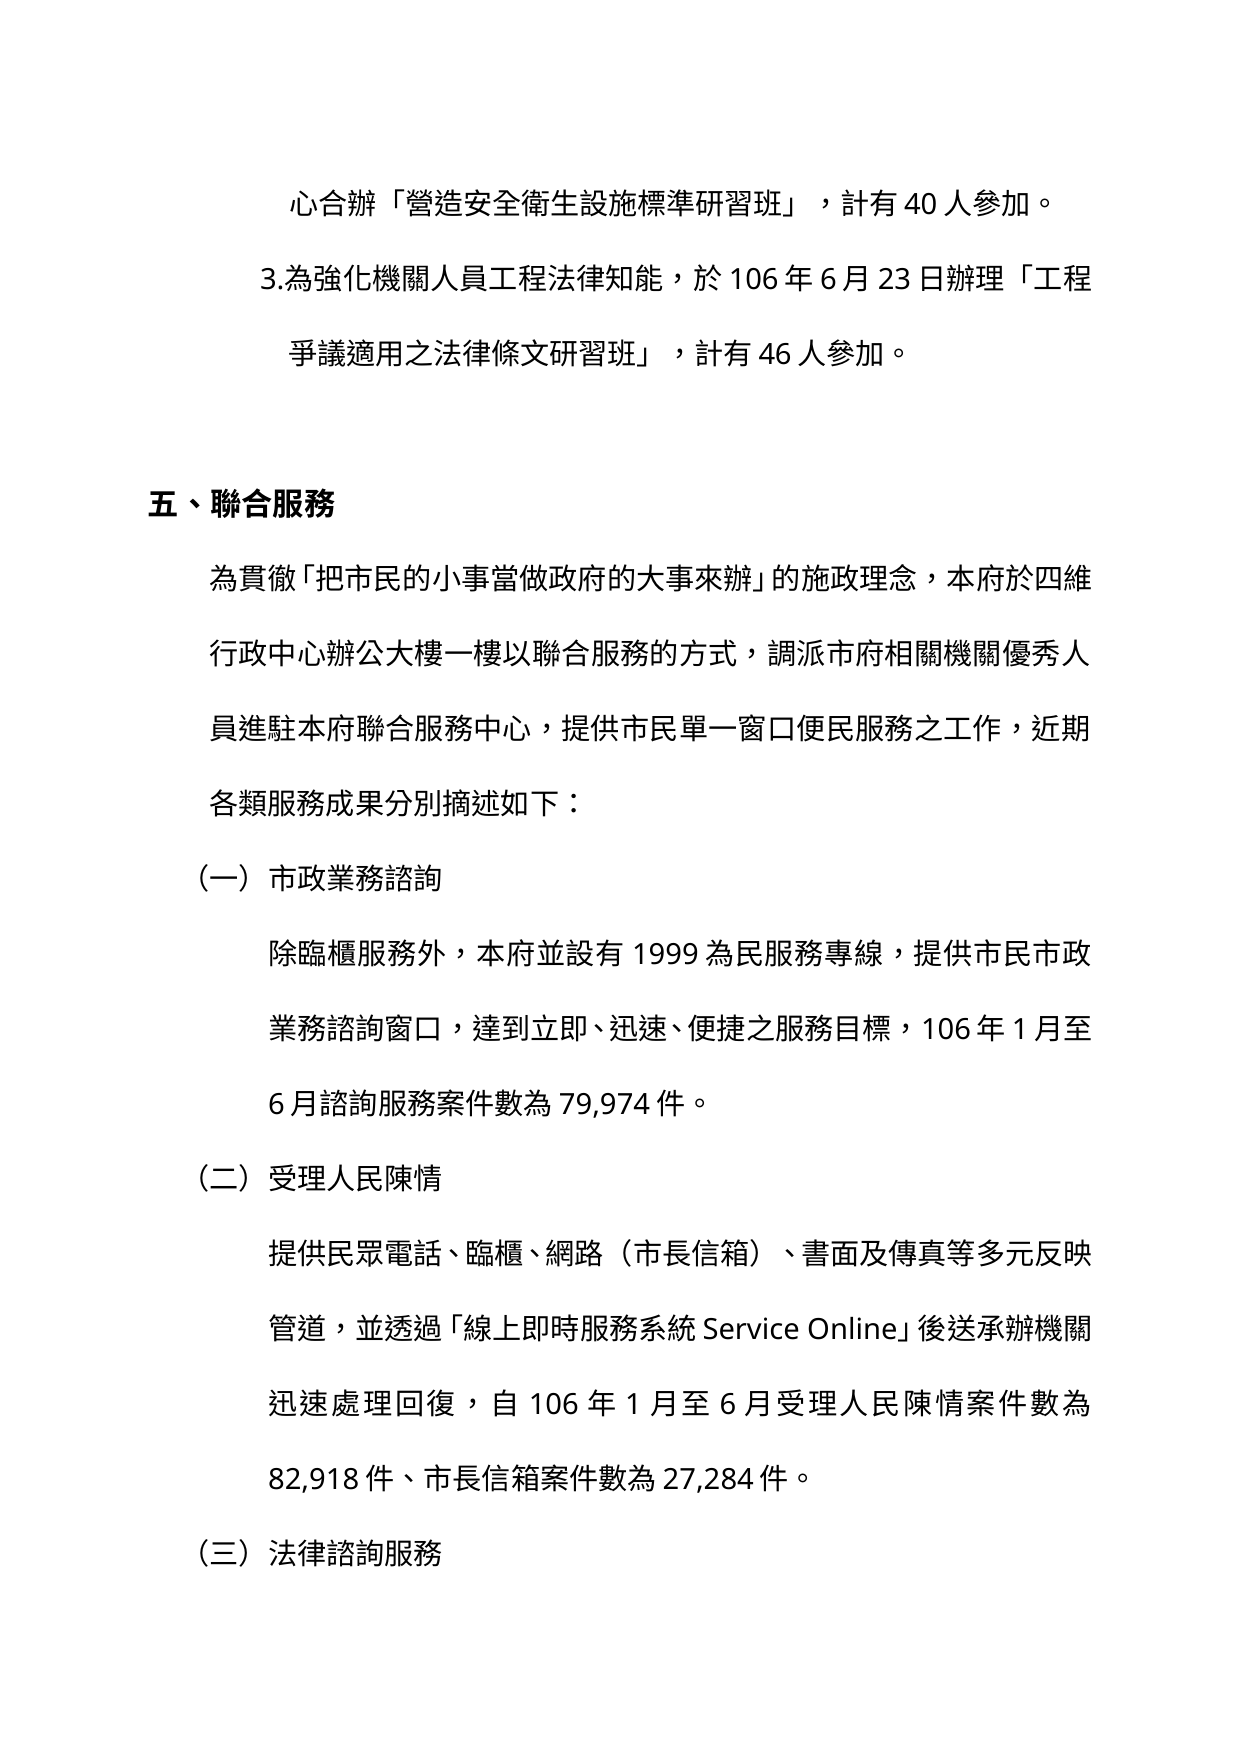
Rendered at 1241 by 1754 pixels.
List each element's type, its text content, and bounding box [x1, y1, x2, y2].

text 3.為強化機關人員工程法律知能，於106年6月23日辦理「工程爭議適用之法律條文研習班」，計有46人參加。 [260, 239, 1092, 389]
text 心合辦「營造安全衛生設施標準研習班」，計有40人參加。 [260, 164, 1092, 239]
text 為貫徹「把市民的小事當做政府的大事來辦」的施政理念，本府於四維行政中心辦公大樓一樓以聯合服務的方式，調派市府相關機關優秀人員進駐本府聯合服務中心，提供市民單一窗口便民服務之工作，近期各類服務成果分別摘述如下： [209, 539, 1092, 839]
text （三）法律諮詢服務 [180, 1514, 1092, 1589]
text （二）受理人民陳情 提供民眾電話、臨櫃、網路（市長信箱）、書面及傳真等多元反映管道，並透過「線上即時服務系統Service Online」後送承辦機關迅速處理回復，自106年1月至6月受理人民陳情案件數為82,918件、市長信箱案件數為27,284件。 [180, 1139, 1092, 1514]
text （一）市政業務諮詢 除臨櫃服務外，本府並設有1999為民服務專線，提供市民市政業務諮詢窗口，達到立即、迅速、便捷之服務目標，106年1月至6月諮詢服務案件數為79,974件。 [180, 839, 1092, 1139]
text 五、聯合服務 [148, 464, 1092, 539]
